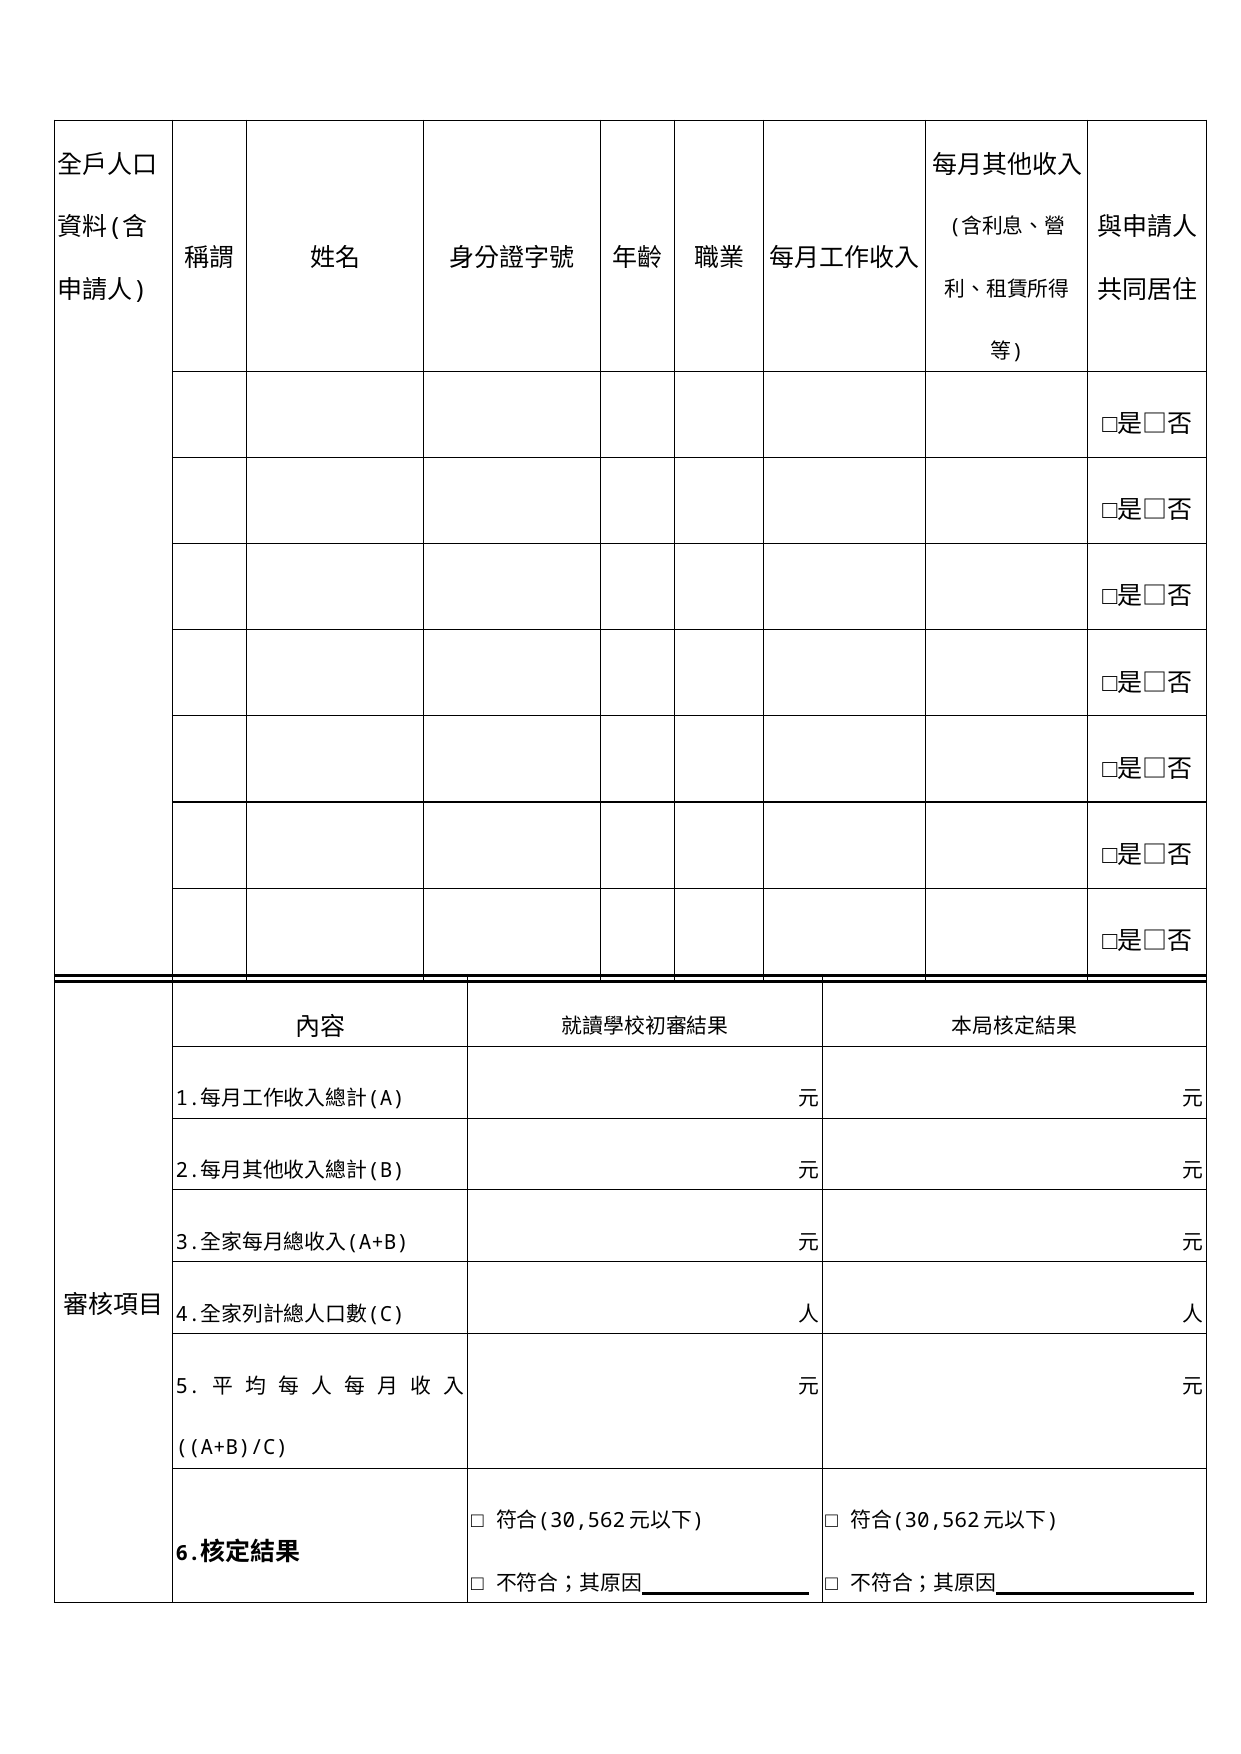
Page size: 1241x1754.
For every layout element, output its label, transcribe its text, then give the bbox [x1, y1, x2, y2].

table_cell 5.平均每人每月收入((A+B)/C) [173, 1334, 467, 1467]
table_header 全戶人口資料(含申請人) [55, 121, 172, 974]
table_cell [926, 803, 1087, 887]
table_cell [764, 458, 925, 543]
table_cell [601, 630, 674, 715]
table_cell [926, 458, 1087, 543]
table_cell [424, 803, 600, 887]
table_cell 本局核定結果 [823, 983, 1206, 1046]
table_cell 人 [468, 1262, 822, 1333]
table_cell □ 符合(30,562元以下) □ 不符合；其原因 [468, 1469, 822, 1602]
table_cell [173, 458, 246, 543]
table_cell 就讀學校初審結果 [468, 983, 822, 1046]
table_cell 2.每月其他收入總計(B) [173, 1119, 467, 1189]
table_cell 元 [468, 1119, 822, 1189]
table_cell [926, 716, 1087, 801]
table_cell [926, 630, 1087, 715]
table_header 姓名 [247, 121, 423, 371]
table_cell [424, 372, 600, 457]
table_cell [424, 889, 600, 974]
table_cell [926, 372, 1087, 457]
table_cell □是□否 [1088, 803, 1206, 887]
table_cell [173, 716, 246, 801]
table_cell [675, 458, 763, 543]
table_cell [601, 716, 674, 801]
table_cell [247, 630, 423, 715]
table_cell [926, 889, 1087, 974]
table_header 職業 [675, 121, 763, 371]
table_header 每月工作收入 [764, 121, 925, 371]
table_header 與申請人共同居住 [1088, 121, 1206, 371]
table_cell [675, 716, 763, 801]
table_header 身分證字號 [424, 121, 600, 371]
table_cell 4.全家列計總人口數(C) [173, 1262, 467, 1333]
table_cell [247, 716, 423, 801]
table_cell [764, 889, 925, 974]
table_cell □是□否 [1088, 458, 1206, 543]
table_cell 人 [823, 1262, 1206, 1333]
table_header 年齡 [601, 121, 674, 371]
table_cell [173, 630, 246, 715]
table_cell [601, 372, 674, 457]
table_cell [764, 803, 925, 887]
table_cell □是□否 [1088, 372, 1206, 457]
table_cell □是□否 [1088, 716, 1206, 801]
table_cell [173, 803, 246, 887]
table_cell [247, 458, 423, 543]
table_cell 元 [468, 1334, 822, 1467]
table_cell □是□否 [1088, 889, 1206, 974]
table_cell [424, 630, 600, 715]
table_cell 元 [823, 1119, 1206, 1189]
table_cell 元 [823, 1190, 1206, 1261]
table_cell □是□否 [1088, 544, 1206, 629]
table_cell [601, 889, 674, 974]
table_cell [173, 372, 246, 457]
table_cell 元 [823, 1047, 1206, 1117]
table_cell 元 [468, 1190, 822, 1261]
table_cell [926, 544, 1087, 629]
table_cell [247, 544, 423, 629]
table_cell [247, 803, 423, 887]
table_cell [247, 372, 423, 457]
table_cell [601, 544, 674, 629]
table_cell 元 [468, 1047, 822, 1117]
table_cell 內容 [173, 983, 467, 1046]
table_cell 元 [823, 1334, 1206, 1467]
table_cell □ 符合(30,562元以下) □ 不符合；其原因 [823, 1469, 1206, 1602]
table_cell 3.全家每月總收入(A+B) [173, 1190, 467, 1261]
table_cell 6.核定結果 [173, 1469, 467, 1602]
table_cell 審核項目 [55, 983, 172, 1602]
table_cell [764, 372, 925, 457]
table_cell [764, 544, 925, 629]
table_cell [424, 716, 600, 801]
table_cell [601, 803, 674, 887]
table_cell [173, 544, 246, 629]
table_header 每月其他收入 (含利息、營利、租賃所得等) [926, 121, 1087, 371]
table_cell [601, 458, 674, 543]
table_cell [675, 372, 763, 457]
table_cell [675, 630, 763, 715]
table_cell [764, 716, 925, 801]
table_cell [764, 630, 925, 715]
table_cell [424, 544, 600, 629]
table_cell [173, 889, 246, 974]
table_cell [424, 458, 600, 543]
table_cell [675, 889, 763, 974]
table_header 稱謂 [173, 121, 246, 371]
table_cell [675, 803, 763, 887]
table_cell □是□否 [1088, 630, 1206, 715]
table_cell [247, 889, 423, 974]
table_cell 1.每月工作收入總計(A) [173, 1047, 467, 1117]
table_cell [675, 544, 763, 629]
